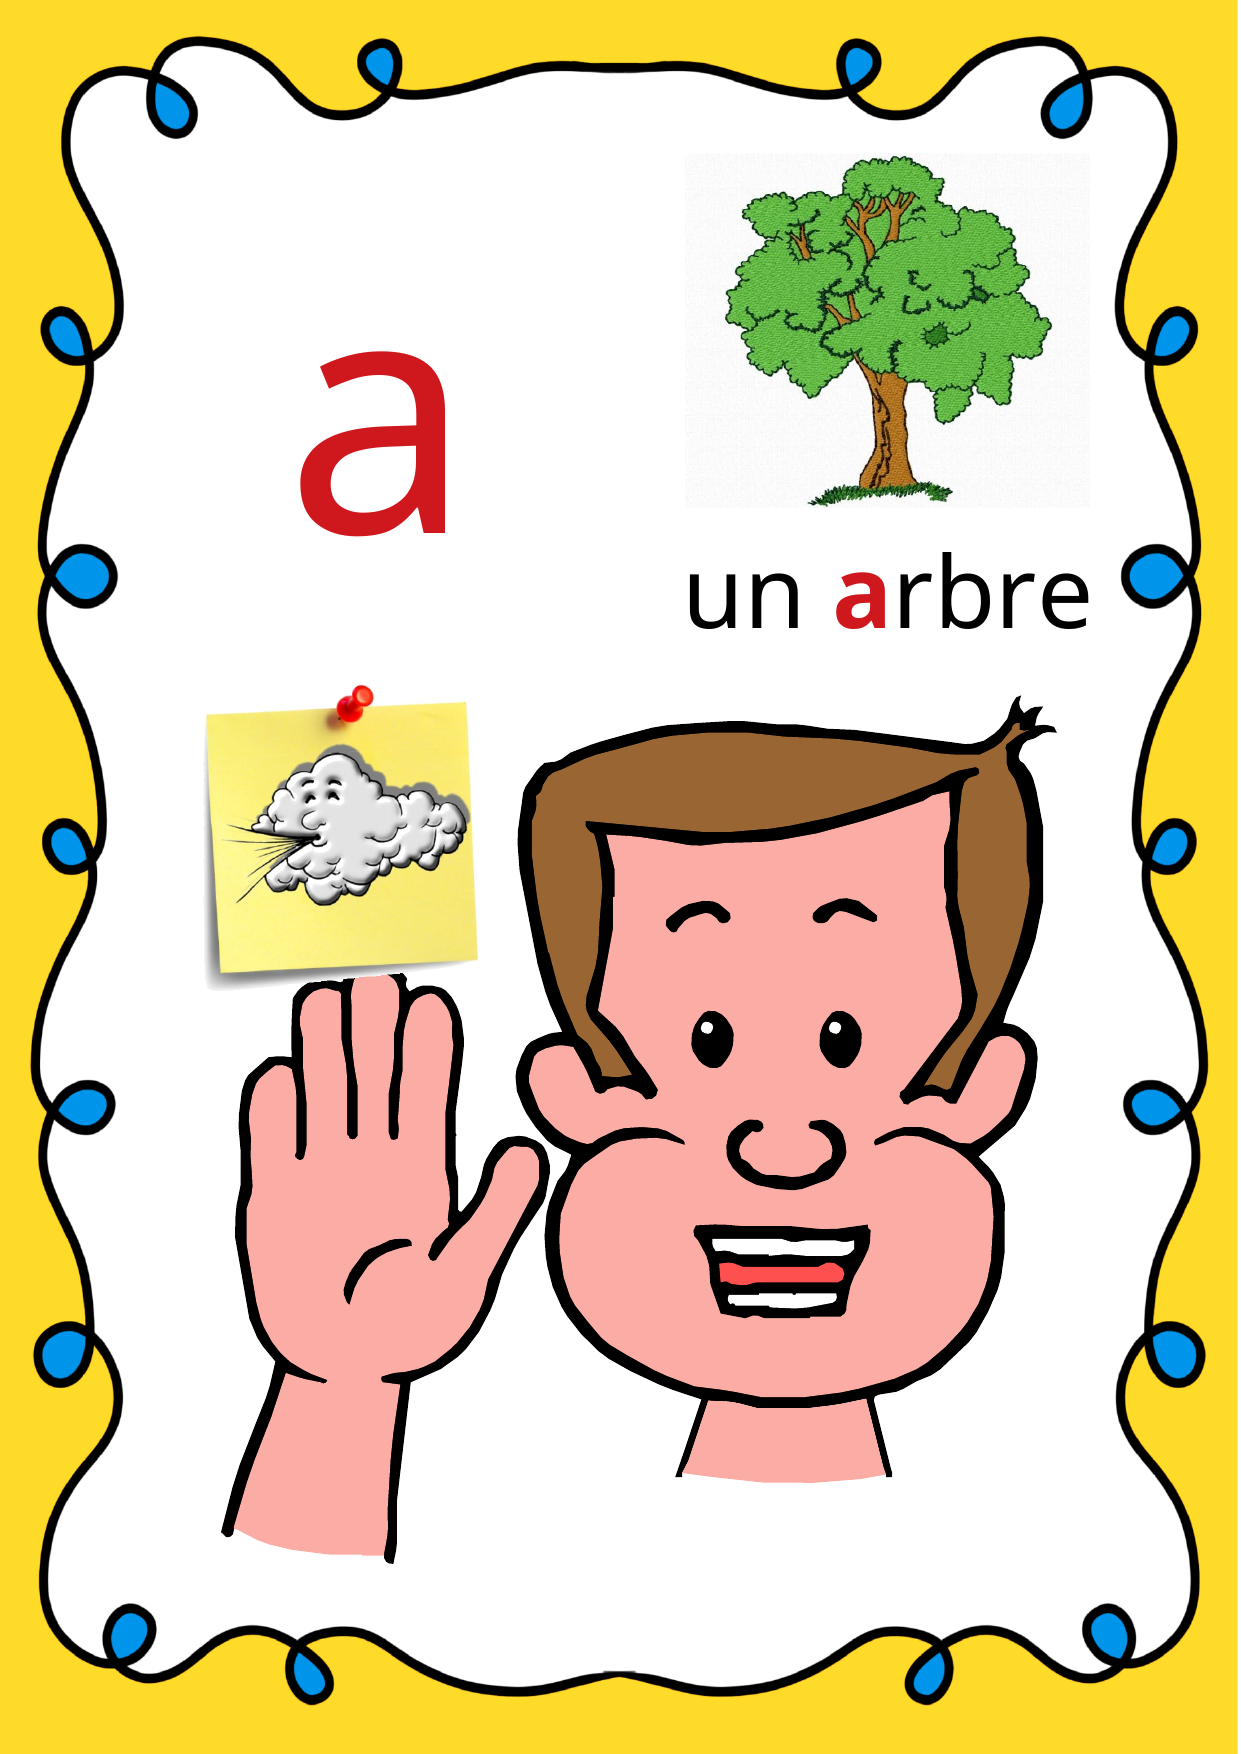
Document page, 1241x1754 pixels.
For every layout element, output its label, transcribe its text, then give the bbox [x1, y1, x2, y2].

table_header [627, 145, 1148, 516]
table_header a [130, 145, 627, 663]
table_cell un arbre [627, 516, 1148, 663]
table_cell [130, 663, 1148, 1596]
